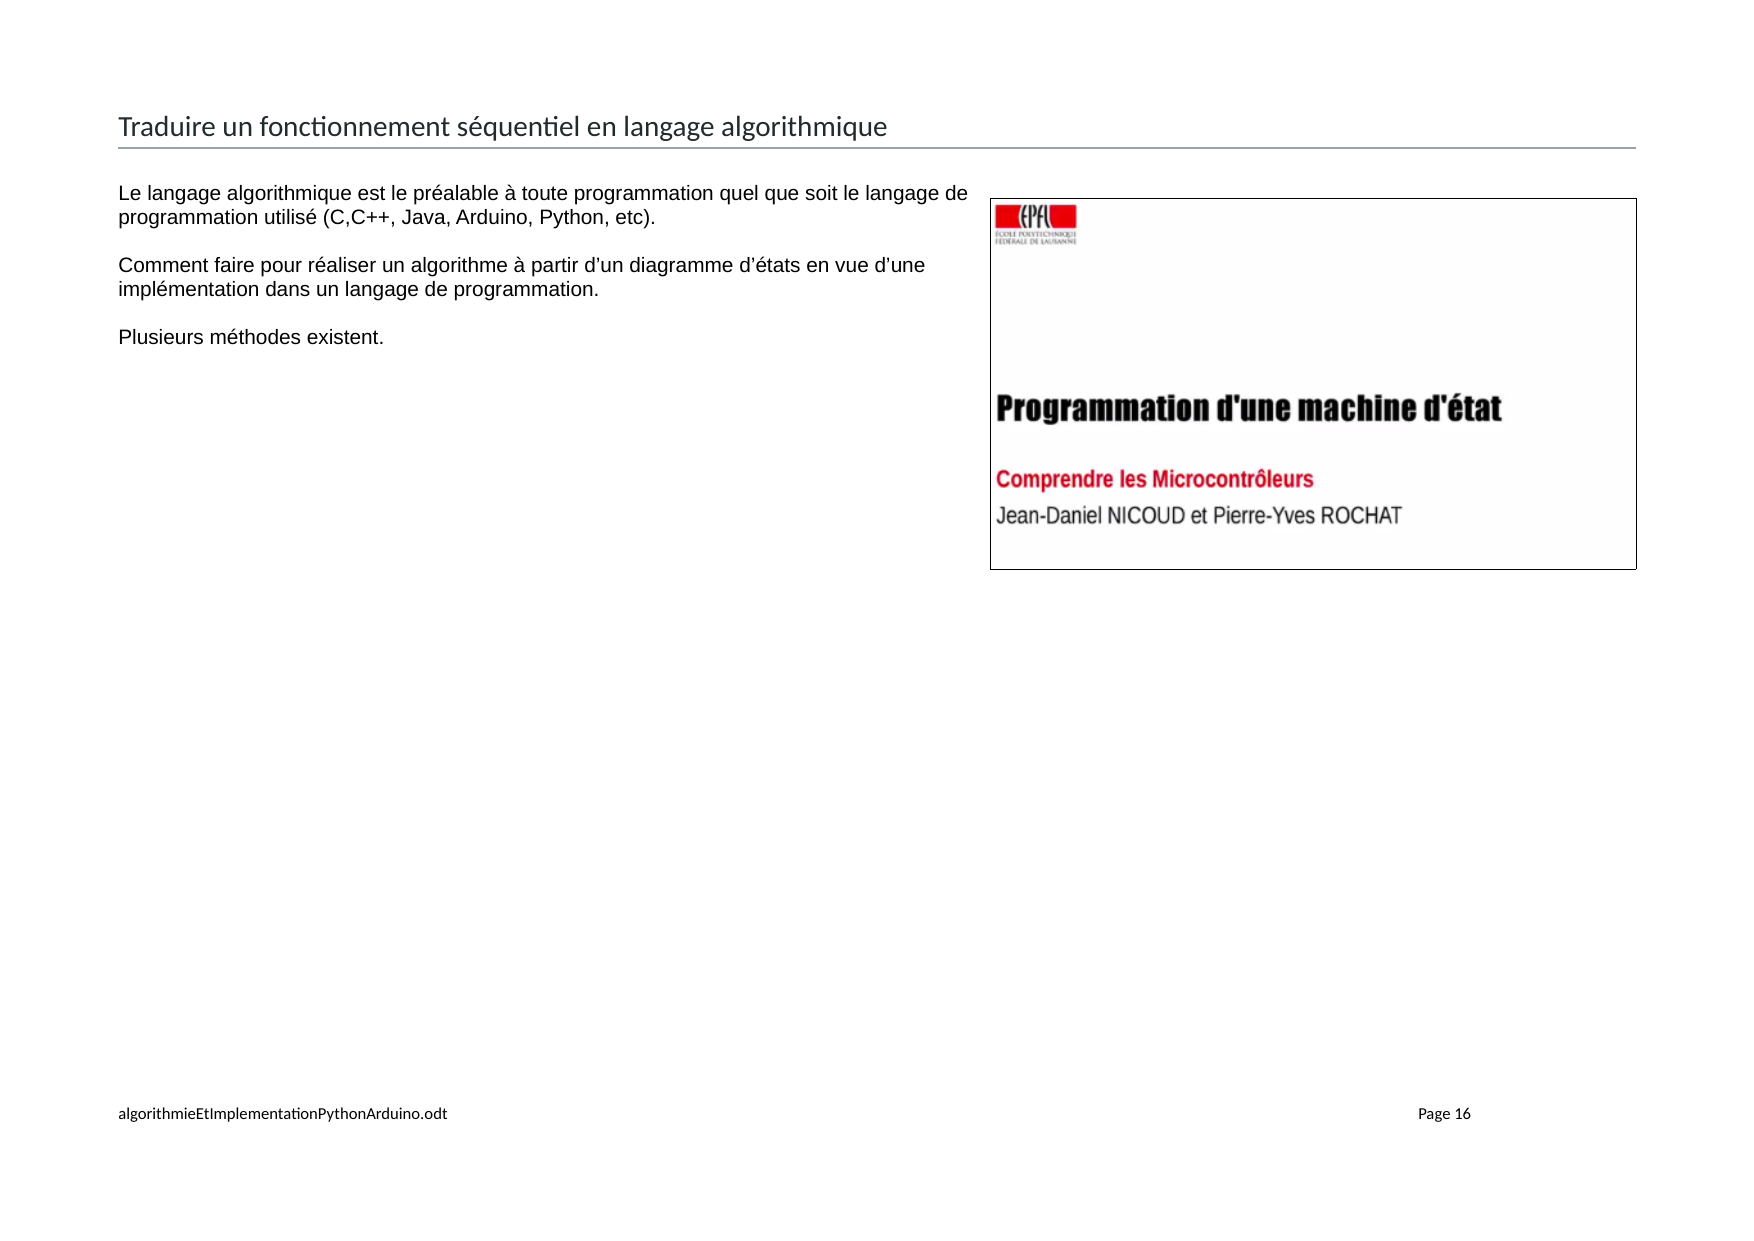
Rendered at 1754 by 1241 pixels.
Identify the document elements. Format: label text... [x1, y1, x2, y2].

text Le langage algorithmique est le préalable à toute programmation quel que soit le langage de programmation utilisé (C,C++, Java, Arduino, Python, etc). [118, 181, 1636, 569]
subtitle Traduire un fonctionnement séquentiel en langage algorithmique [118, 108, 1636, 147]
text Comment faire pour réaliser un algorithme à partir d’un diagramme d’états en vue d’une implémentation dans un langage de programmation. [118, 253, 989, 301]
picture [992, 201, 1634, 567]
text Plusieurs méthodes existent. [118, 324, 989, 348]
